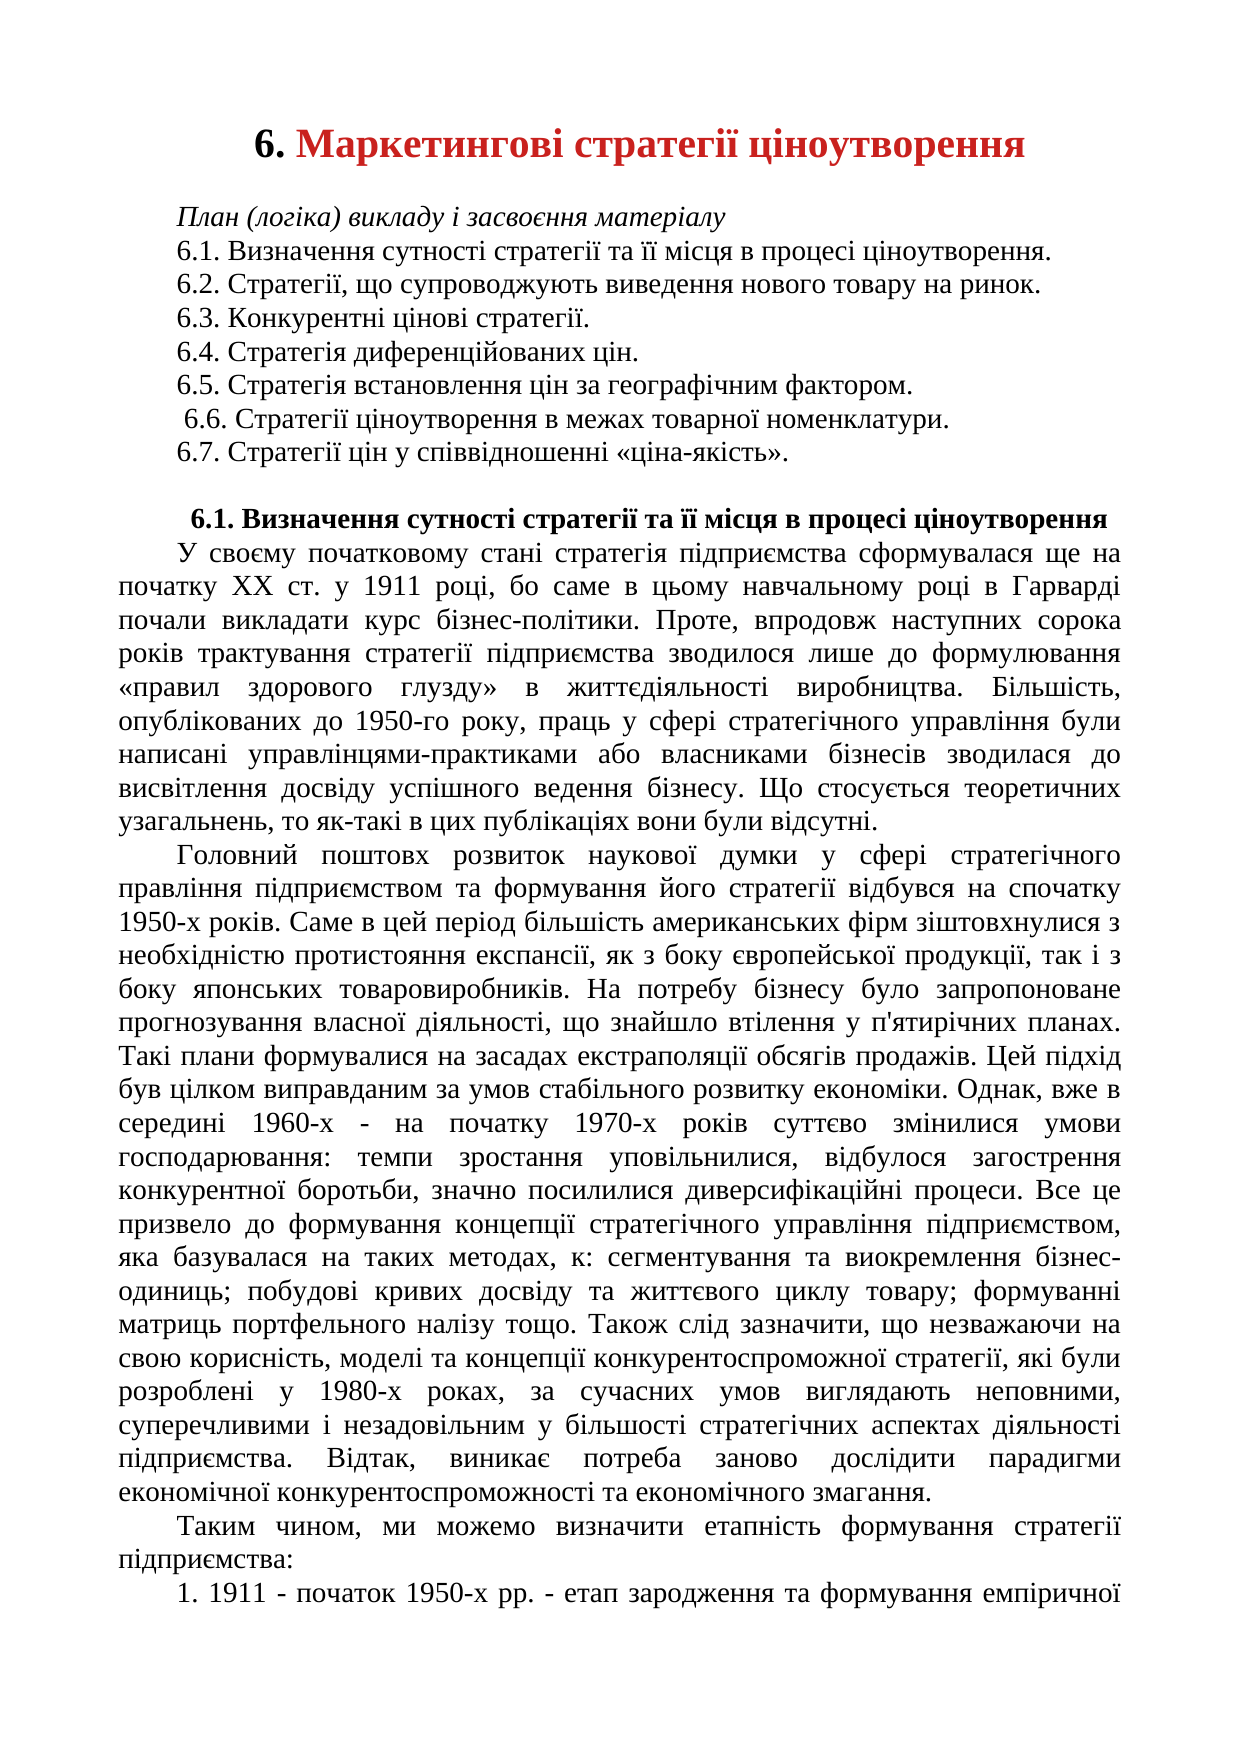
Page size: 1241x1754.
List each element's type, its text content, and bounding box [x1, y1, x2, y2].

text План (логіка) викладу і засвоєння матеріалу [118, 199, 1122, 233]
text 6.1. Визначення сутності стратегії та її місця в процесі ціноутворення [118, 501, 1122, 535]
text 6.2. Стратегії, що супроводжують виведення нового товару на ринок. [118, 267, 1122, 300]
text 6.7. Стратегії цін у співвідношенні «ціна-якість». [118, 434, 1122, 468]
text 6.4. Стратегія диференційованих цін. [118, 334, 1122, 367]
text Таким чином, ми можемо визначити етапність формування стратегії підприємства: [118, 1508, 1122, 1575]
text 6. Маркетингові стратегії ціноутворення [118, 118, 1122, 166]
text 6.6. Стратегії ціноутворення в межах товарної номенклатури. [118, 401, 1122, 434]
text 1. 1911 - початок 1950-х рр. - етап зародження та формування емпіричної [118, 1575, 1122, 1608]
text Головний поштовх розвиток наукової думки у сфері стратегічного правління підприємством та формування його стратегії відбувся на спочатку 1950-х років. Саме в цей період більшість американських фірм зіштовхнулися з необхідністю протистояння експансії, як з боку європейської продукції, так і з боку японських товаровиробників. На потребу бізнесу було запропоноване прогнозування власної діяльності, що знайшло втілення у п'ятирічних планах. Такі плани формувалися на засадах екстраполяції обсягів продажів. Цей підхід був цілком виправданим за умов стабільного розвитку економіки. Однак, вже в середині 1960-х - на початку 1970-х років суттєво змінилися умови господарювання: темпи зростання уповільнилися, відбулося загострення конкурентної боротьби, значно посилилися диверсифікаційні процеси. Все це призвело до формування концепції стратегічного управління підприємством, яка базувалася на таких методах, к: сегментування та виокремлення бізнес-одиниць; побудові кривих досвіду та життєвого циклу товару; формуванні матриць портфельного налізу тощо. Також слід зазначити, що незважаючи на свою корисність, моделі та концепції конкурентоспроможної стратегії, які були розроблені у 1980-х роках, за сучасних умов виглядають неповними, суперечливими і незадовільним у більшості стратегічних аспектах діяльності підприємства. Відтак, виникає потреба заново дослідити парадигми економічної конкурентоспроможності та економічного змагання. [118, 837, 1122, 1508]
text 6.3. Конкурентні цінові стратегії. [118, 300, 1122, 334]
text 6.1. Визначення сутності стратегії та її місця в процесі ціноутворення. [118, 233, 1122, 267]
text У своєму початковому стані стратегія підприємства сформувалася ще на початку ХХ ст. у 1911 році, бо саме в цьому навчальному році в Гарварді почали викладати курс бізнес-політики. Проте, впродовж наступних сорока років трактування стратегії підприємства зводилося лише до формулювання «правил здорового глузду» в життєдіяльності виробництва. Більшість, опублікованих до 1950-го року, праць у сфері стратегічного управління були написані управлінцями-практиками або власниками бізнесів зводилася до висвітлення досвіду успішного ведення бізнесу. Що стосується теоретичних узагальнень, то як-такі в цих публікаціях вони були відсутні. [118, 535, 1122, 837]
text 6.5. Стратегія встановлення цін за географічним фактором. [118, 367, 1122, 401]
